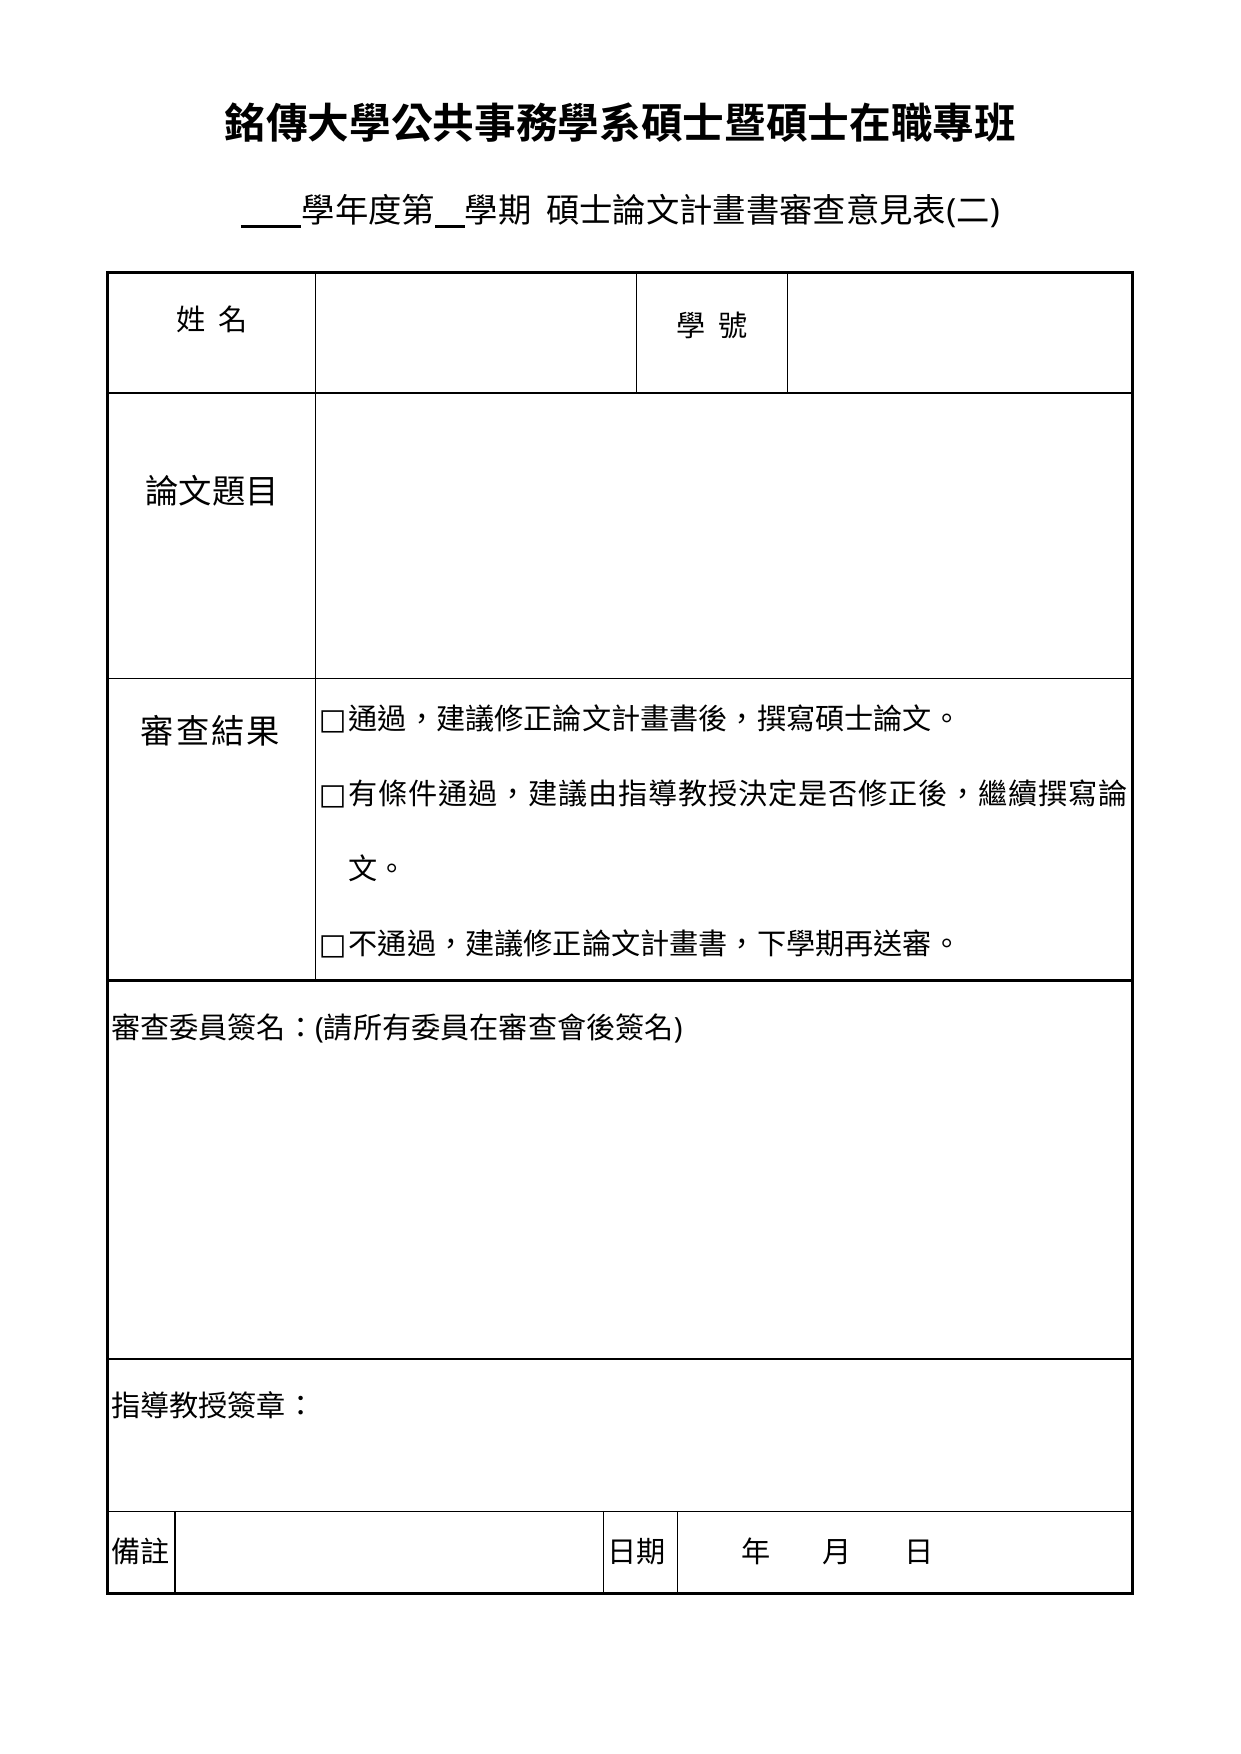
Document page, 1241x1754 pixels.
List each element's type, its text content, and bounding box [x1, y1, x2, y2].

table_cell 備註 [109, 1512, 174, 1592]
text 學年度第 學期 碩士論文計畫書審查意見表(二) [59, 171, 1181, 246]
table_cell 審 查 結 果 [109, 679, 315, 979]
table_cell 指導教授簽章： [109, 1360, 1131, 1511]
table_cell 年 月 日 [678, 1512, 1131, 1592]
text 銘傳大學公共事務學系碩士暨碩士在職專班 [59, 83, 1181, 158]
table_cell [316, 394, 1131, 677]
table_header [788, 274, 1131, 392]
table_cell 論文題目 [109, 394, 315, 677]
table_cell 日期 [604, 1512, 677, 1592]
table_cell 通過，建議修正論文計畫書後，撰寫碩士論文。 有條件通過，建議由指導教授決定是否修正後，繼續撰寫論文。 不通過，建議修正論文計畫書，下學期再送審。 [316, 679, 1131, 979]
table_cell 審查委員簽名：(請所有委員在審查會後簽名) [109, 982, 1131, 1358]
table_header 姓 名 [109, 274, 315, 392]
table_header 學 號 [637, 274, 787, 392]
table_header [316, 274, 636, 392]
table_cell [176, 1512, 603, 1592]
